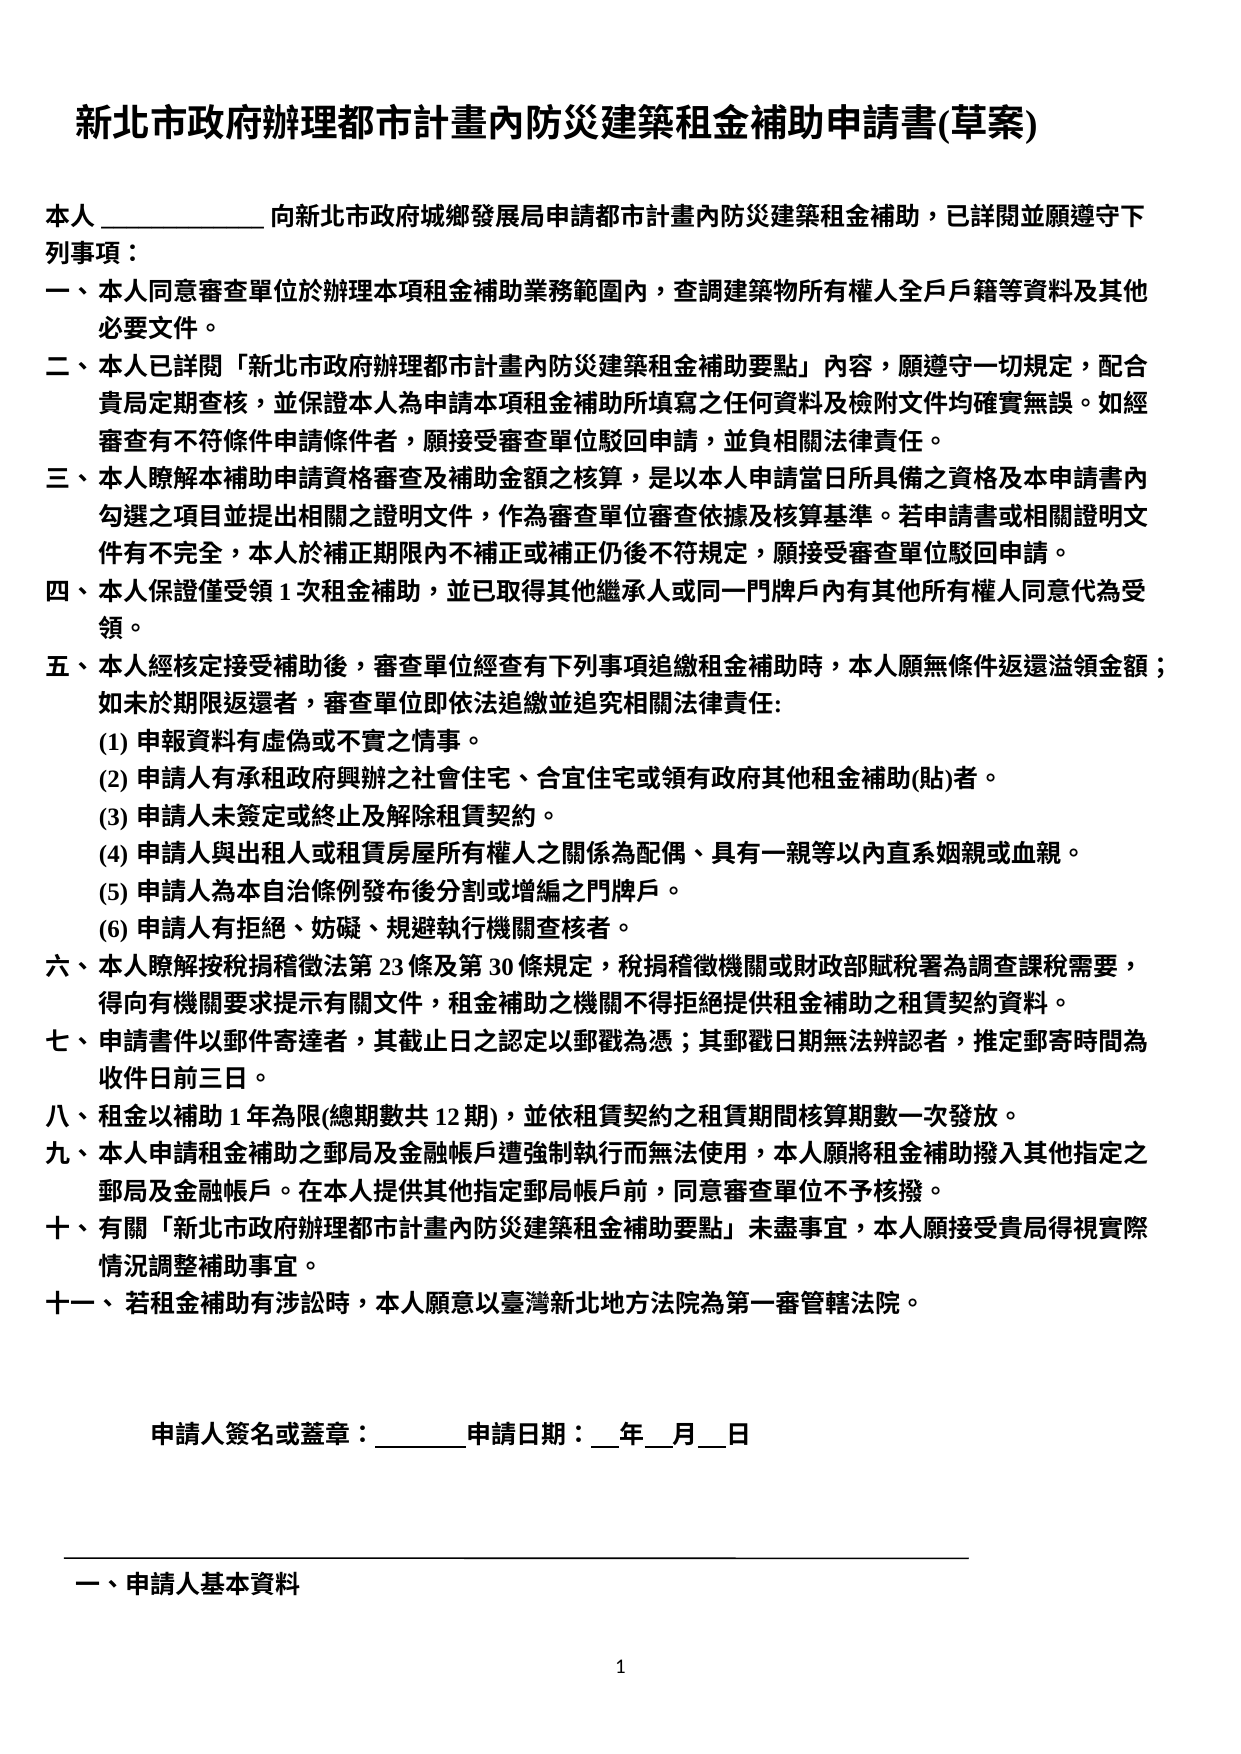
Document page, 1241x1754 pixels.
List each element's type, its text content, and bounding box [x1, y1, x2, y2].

text 新北市政府辦理都市計畫內防災建築租金補助申請書(草案) [75, 77, 1165, 152]
list 本人同意審查單位於辦理本項租金補助業務範圍內，查調建築物所有權人全戶戶籍等資料及其他必要文件。 [46, 264, 1165, 339]
text 本人 _____________ 向新北市政府城鄉發展局申請都市計畫內防災建築租金補助，已詳閱並願遵守下列事項： [46, 189, 1165, 264]
list 申請人與出租人或租賃房屋所有權人之關係為配偶、具有一親等以內直系姻親或血親。 [99, 827, 1165, 864]
list 申請人為本自治條例發布後分割或增編之門牌戶。 [99, 864, 1165, 902]
text 一、申請人基本資料 [75, 1558, 1165, 1596]
list 申請人有承租政府興辦之社會住宅、合宜住宅或領有政府其他租金補助(貼)者。 [99, 752, 1165, 789]
list 申請書件以郵件寄達者，其截止日之認定以郵戳為憑；其郵戳日期無法辨認者，推定郵寄時間為收件日前三日。 [46, 1014, 1165, 1089]
list 有關「新北市政府辦理都市計畫內防災建築租金補助要點」未盡事宜，本人願接受貴局得視實際情況調整補助事宜。 [46, 1202, 1165, 1277]
list 若租金補助有涉訟時，本人願意以臺灣新北地方法院為第一審管轄法院。 [46, 1277, 1165, 1314]
list 本人申請租金補助之郵局及金融帳戶遭強制執行而無法使用，本人願將租金補助撥入其他指定之郵局及金融帳戶。在本人提供其他指定郵局帳戶前，同意審查單位不予核撥。 [46, 1127, 1165, 1202]
list 申報資料有虛偽或不實之情事。 [99, 714, 1165, 752]
list 申請人有拒絕、妨礙、規避執行機關查核者。 [99, 902, 1165, 939]
list 申請人未簽定或終止及解除租賃契約。 [99, 789, 1165, 827]
list 申請人簽名或蓋章： 申請日期： 年 月 日 [150, 1408, 1165, 1446]
list 租金以補助1年為限(總期數共12期)，並依租賃契約之租賃期間核算期數一次發放。 [46, 1089, 1165, 1127]
list 本人經核定接受補助後，審查單位經查有下列事項追繳租金補助時，本人願無條件返還溢領金額；如未於期限返還者，審查單位即依法追繳並追究相關法律責任: [46, 639, 1165, 714]
list 本人瞭解按稅捐稽徵法第23條及第30條規定，稅捐稽徵機關或財政部賦稅署為調查課稅需要，得向有機關要求提示有關文件，租金補助之機關不得拒絕提供租金補助之租賃契約資料。 [46, 939, 1165, 1014]
list 本人保證僅受領1次租金補助，並已取得其他繼承人或同一門牌戶內有其他所有權人同意代為受領。 [46, 564, 1165, 639]
list 本人已詳閱「新北市政府辦理都市計畫內防災建築租金補助要點」內容，願遵守一切規定，配合貴局定期查核，並保證本人為申請本項租金補助所填寫之任何資料及檢附文件均確實無誤。如經審查有不符條件申請條件者，願接受審查單位駁回申請，並負相關法律責任。 [46, 339, 1165, 452]
list 本人瞭解本補助申請資格審查及補助金額之核算，是以本人申請當日所具備之資格及本申請書內勾選之項目並提出相關之證明文件，作為審查單位審查依據及核算基準。若申請書或相關證明文件有不完全，本人於補正期限內不補正或補正仍後不符規定，願接受審查單位駁回申請。 [46, 452, 1165, 564]
